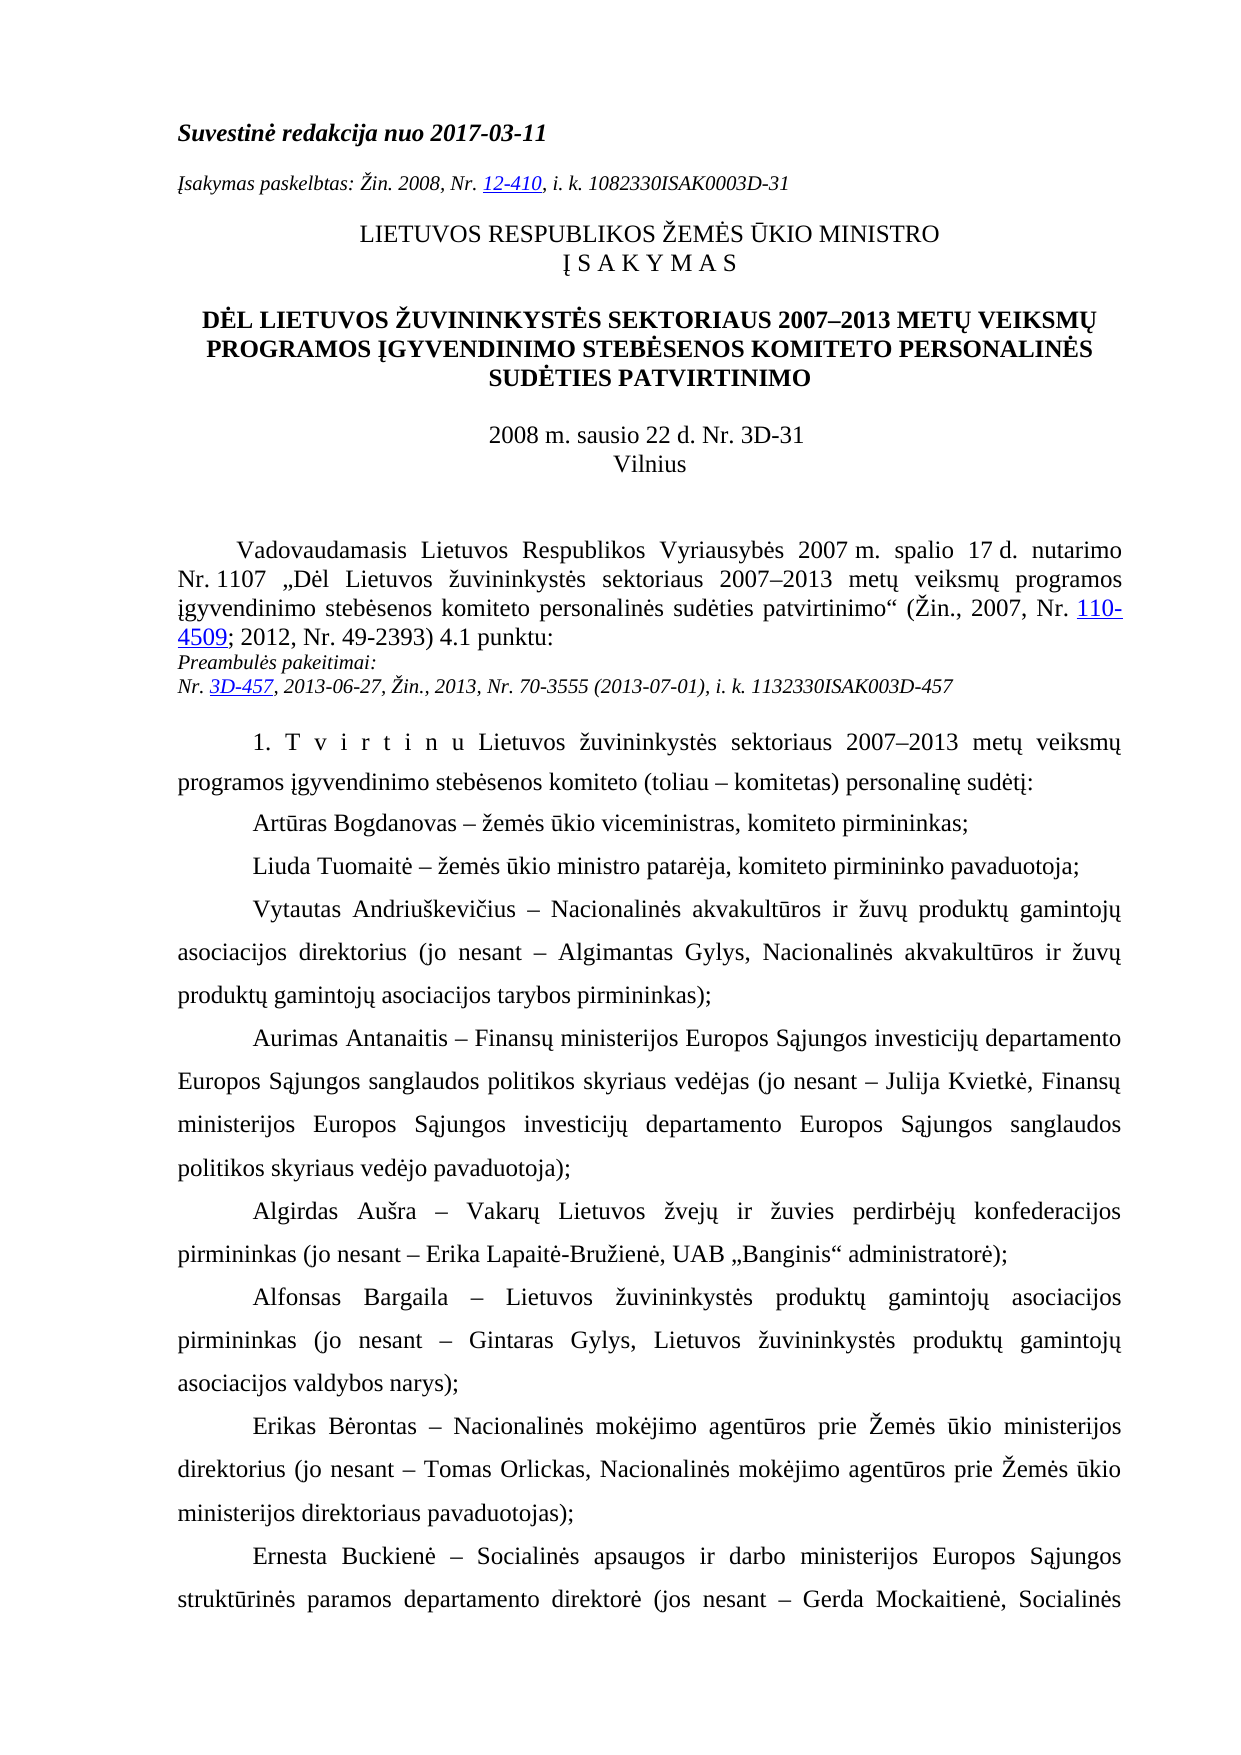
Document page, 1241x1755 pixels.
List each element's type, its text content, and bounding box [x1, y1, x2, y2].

text DĖL LIETUVOS ŽUVININKYSTĖS SEKTORIAUS 2007–2013 METŲ VEIKSMŲ PROGRAMOS ĮGYVENDINIMO STEBĖSENOS KOMITETO PERSONALINĖS SUDĖTIES PATVIRTINIMO [177, 305, 1122, 392]
text Vadovaudamasis Lietuvos Respublikos Vyriausybės 2007 m. spalio 17 d. nutarimo Nr. 1107 „Dėl Lietuvos žuvininkystės sektoriaus 2007–2013 metų veiksmų programos įgyvendinimo stebėsenos komiteto personalinės sudėties patvirtinimo“ (Žin., 2007, Nr. 110-4509; 2012, Nr. 49-2393) 4.1 punktu: [177, 535, 1122, 650]
text Suvestinė redakcija nuo 2017-03-11 [177, 118, 1122, 147]
text Ernesta Buckienė – Socialinės apsaugos ir darbo ministerijos Europos Sąjungos struktūrinės paramos departamento direktorė (jos nesant – Gerda Mockaitienė, Socialinės [177, 1541, 1122, 1613]
text Erikas Bėrontas – Nacionalinės mokėjimo agentūros prie Žemės ūkio ministerijos direktorius (jo nesant – Tomas Orlickas, Nacionalinės mokėjimo agentūros prie Žemės ūkio ministerijos direktoriaus pavaduotojas); [177, 1411, 1122, 1526]
text Artūras Bogdanovas – žemės ūkio viceministras, komiteto pirmininkas; [177, 808, 1122, 836]
text LIETUVOS RESPUBLIKOS ŽEMĖS ŪKIO MINISTRO [177, 219, 1122, 248]
text Vilnius [177, 449, 1122, 478]
text 1. T v i r t i n u Lietuvos žuvininkystės sektoriaus 2007–2013 metų veiksmų programos įgyvendinimo stebėsenos komiteto (toliau – komitetas) personalinę sudėtį: [177, 727, 1122, 796]
text Aurimas Antanaitis – Finansų ministerijos Europos Sąjungos investicijų departamento Europos Sąjungos sanglaudos politikos skyriaus vedėjas (jo nesant – Julija Kvietkė, Finansų ministerijos Europos Sąjungos investicijų departamento Europos Sąjungos sanglaudos politikos skyriaus vedėjo pavaduotoja); [177, 1023, 1122, 1181]
text Vytautas Andriuškevičius – Nacionalinės akvakultūros ir žuvų produktų gamintojų asociacijos direktorius (jo nesant – Algimantas Gylys, Nacionalinės akvakultūros ir žuvų produktų gamintojų asociacijos tarybos pirmininkas); [177, 894, 1122, 1009]
text Nr. 3D-457, 2013-06-27, Žin., 2013, Nr. 70-3555 (2013-07-01), i. k. 1132330ISAK003D-457 [177, 674, 1122, 698]
text ĮSAKYMAS [177, 248, 1122, 277]
text Įsakymas paskelbtas: Žin. 2008, Nr. 12-410, i. k. 1082330ISAK0003D-31 [177, 171, 1122, 195]
text Preambulės pakeitimai: [177, 650, 1122, 674]
text Alfonsas Bargaila – Lietuvos žuvininkystės produktų gamintojų asociacijos pirmininkas (jo nesant – Gintaras Gylys, Lietuvos žuvininkystės produktų gamintojų asociacijos valdybos narys); [177, 1282, 1122, 1397]
text Algirdas Aušra – Vakarų Lietuvos žvejų ir žuvies perdirbėjų konfederacijos pirmininkas (jo nesant – Erika Lapaitė-Bružienė, UAB „Banginis“ administratorė); [177, 1196, 1122, 1268]
text Liuda Tuomaitė – žemės ūkio ministro patarėja, komiteto pirmininko pavaduotoja; [177, 851, 1122, 879]
text 2008 m. sausio 22 d. Nr. 3D-31 [177, 420, 1122, 449]
